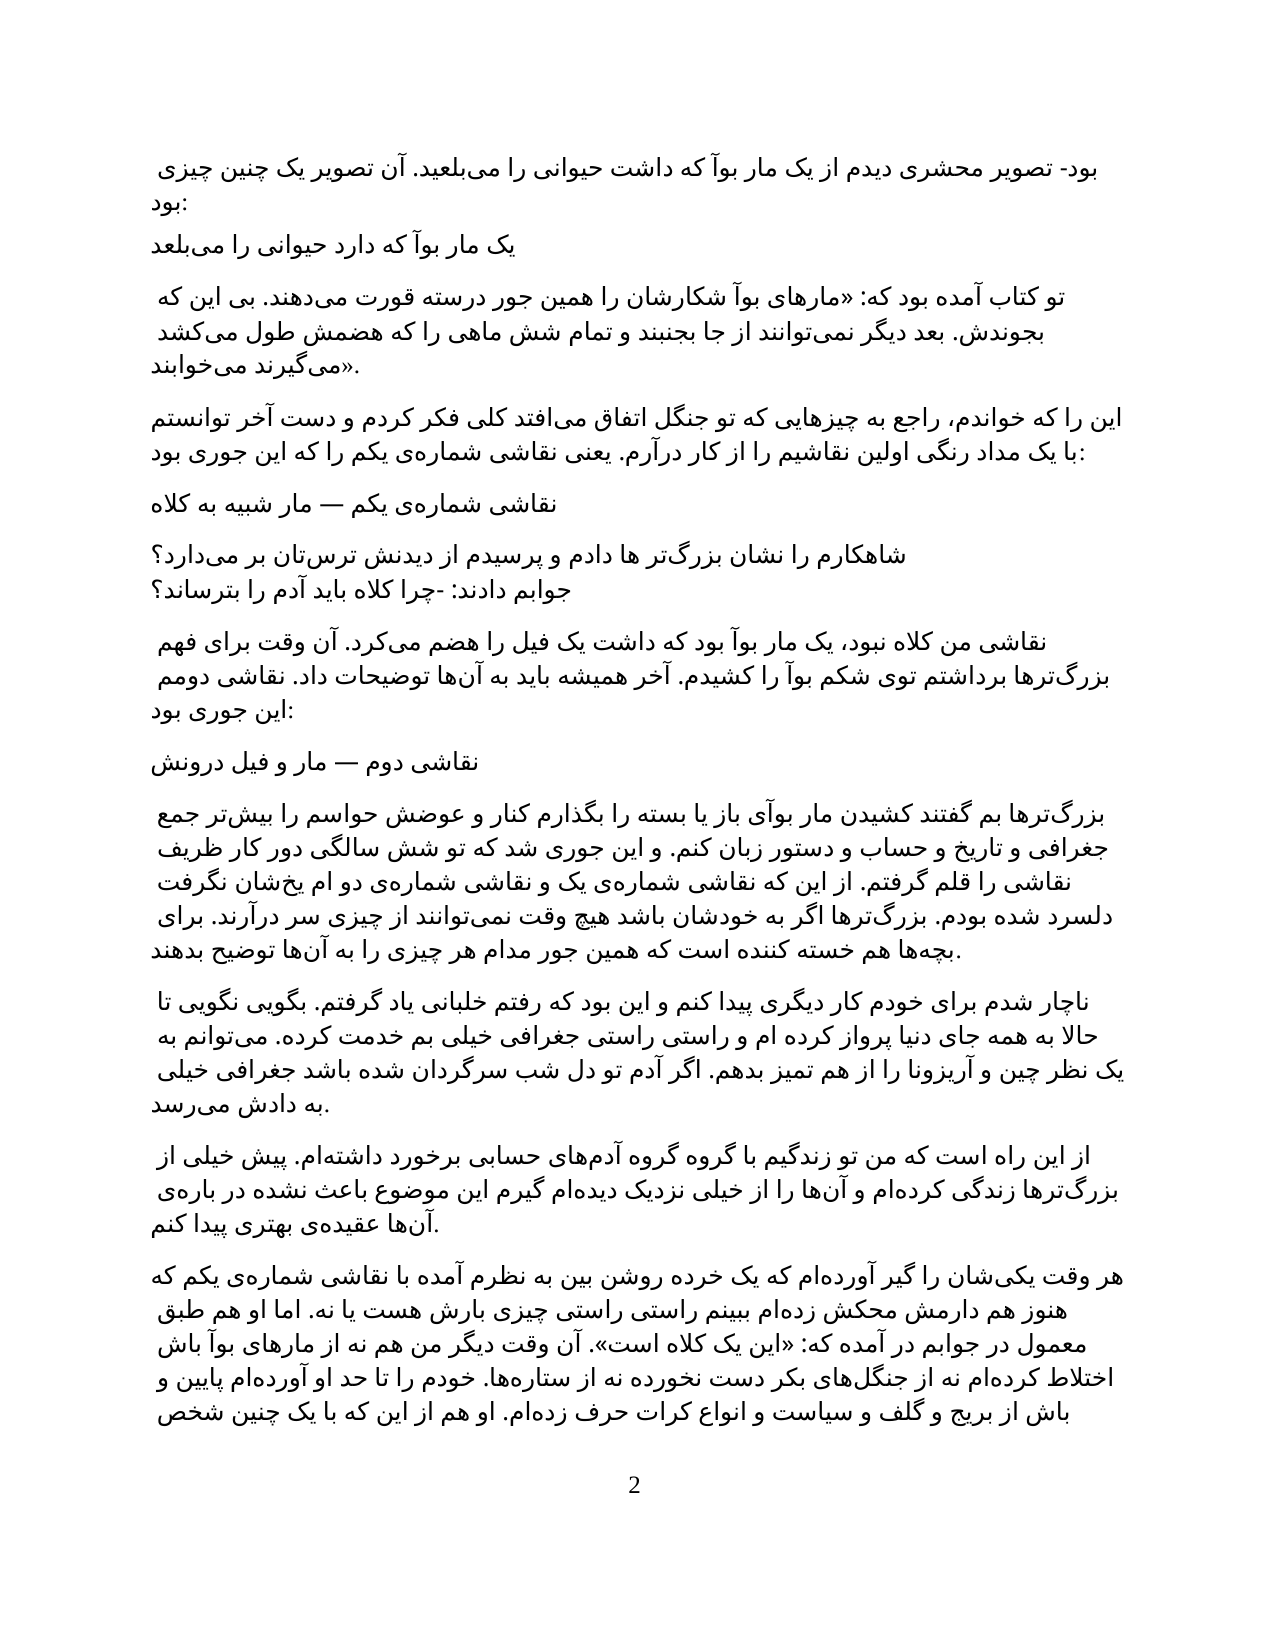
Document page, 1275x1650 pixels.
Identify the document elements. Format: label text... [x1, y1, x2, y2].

text از این راه است که من تو زندگیم با گروه گروه آدم‌های حسابی برخورد داشته‌ام. پیش خیلی از بزرگ‌ترها زندگی کرده‌ام و آن‌ها را از خیلی نزدیک دیده‌ام گیرم این موضوع باعث نشده در باره‌ی آن‌ها عقیده‌ی بهتری پیدا کنم. [150, 1138, 1125, 1240]
text شاهکارم را نشان بزرگ‌تر ها دادم و پرسیدم از دیدنش ترس‌تان بر می‌دارد؟ جوابم دادند: -چرا کلاه باید آدم را بترساند؟ [150, 537, 1125, 605]
text نقاشی شماره‌ی یکم — مار شبیه به کلاه [150, 485, 1125, 519]
text یک بار شش سالم که بود تو کتابی به اسم قصه‌های واقعی -که درباره‌ی جنگل بِکر نوشته شده بود- تصویر محشری دیدم از یک مار بوآ که داشت حیوانی را می‌بلعید. آن تصویر یک چنین چیزی بود: [150, 150, 1125, 218]
text هر وقت یکی‌شان را گیر آورده‌ام که یک خرده روشن بین به نظرم آمده با نقاشی شماره‌ی یکم که هنوز هم دارمش محکش زده‌ام ببینم راستی راستی چیزی بارش هست یا نه. اما او هم طبق معمول در جوابم در آمده که: «این یک کلاه است». آن وقت دیگر من هم نه از مارهای بوآ باش اختلاط کرده‌ام نه از جنگل‌های بکر دست نخورده نه از ستاره‌ها. خودم را تا حد او آورده‌ام پایین و باش از بریج و گلف و سیاست و انواع کرات حرف زده‌ام. او هم از این که با یک چنین شخص معقولی آشنایی به هم رسانده سخت خوش‌وقت شده. [150, 1258, 1125, 1428]
text بزرگ‌ترها بم گفتند کشیدن مار بوآی باز یا بسته را بگذارم کنار و عوضش حواسم را بیش‌تر جمع جغرافی و تاریخ و حساب و دستور زبان کنم. و این جوری شد که تو شش سالگی دور کار ظریف نقاشی را قلم گرفتم. از این که نقاشی شماره‌ی یک و نقاشی شماره‌ی دو ام یخ‌شان نگرفت دلسرد شده بودم. بزرگ‌ترها اگر به خودشان باشد هیچ وقت نمی‌توانند از چیزی سر درآرند. برای بچه‌ها هم خسته کننده است که همین جور مدام هر چیزی را به آن‌ها توضیح بدهند. [150, 795, 1125, 966]
text یک مار بوآ که دارد حیوانی را می‌بلعد [150, 227, 1125, 261]
text نقاشی دوم — مار و فیل درونش [150, 743, 1125, 777]
text این را که خواندم، راجع به چیزهایی که تو جنگل اتفاق می‌افتد کلی فکر کردم و دست آخر توانستم با یک مداد رنگی اولین نقاشیم را از کار درآرم. یعنی نقاشی شماره‌ی یکم را که این جوری بود: [150, 399, 1125, 467]
text تو کتاب آمده بود که: «مارهای بوآ شکارشان را همین جور درسته قورت می‌دهند. بی این که بجوندش. بعد دیگر نمی‌توانند از جا بجنبند و تمام شش ماهی را که هضمش طول می‌کشد می‌گیرند می‌خوابند». [150, 279, 1125, 381]
text نقاشی من کلاه نبود، یک مار بوآ بود که داشت یک فیل را هضم می‌کرد. آن وقت برای فهم بزرگ‌ترها برداشتم توی شکم بوآ را کشیدم. آخر همیشه باید به آن‌ها توضیحات داد. نقاشی دومم این جوری بود: [150, 623, 1125, 725]
text ناچار شدم برای خودم کار دیگری پیدا کنم و این بود که رفتم خلبانی یاد گرفتم. بگویی نگویی تا حالا به همه جای دنیا پرواز کرده ام و راستی راستی جغرافی خیلی بم خدمت کرده. می‌توانم به یک نظر چین و آریزونا را از هم تمیز بدهم. اگر آدم تو دل شب سرگردان شده باشد جغرافی خیلی به دادش می‌رسد. [150, 983, 1125, 1120]
